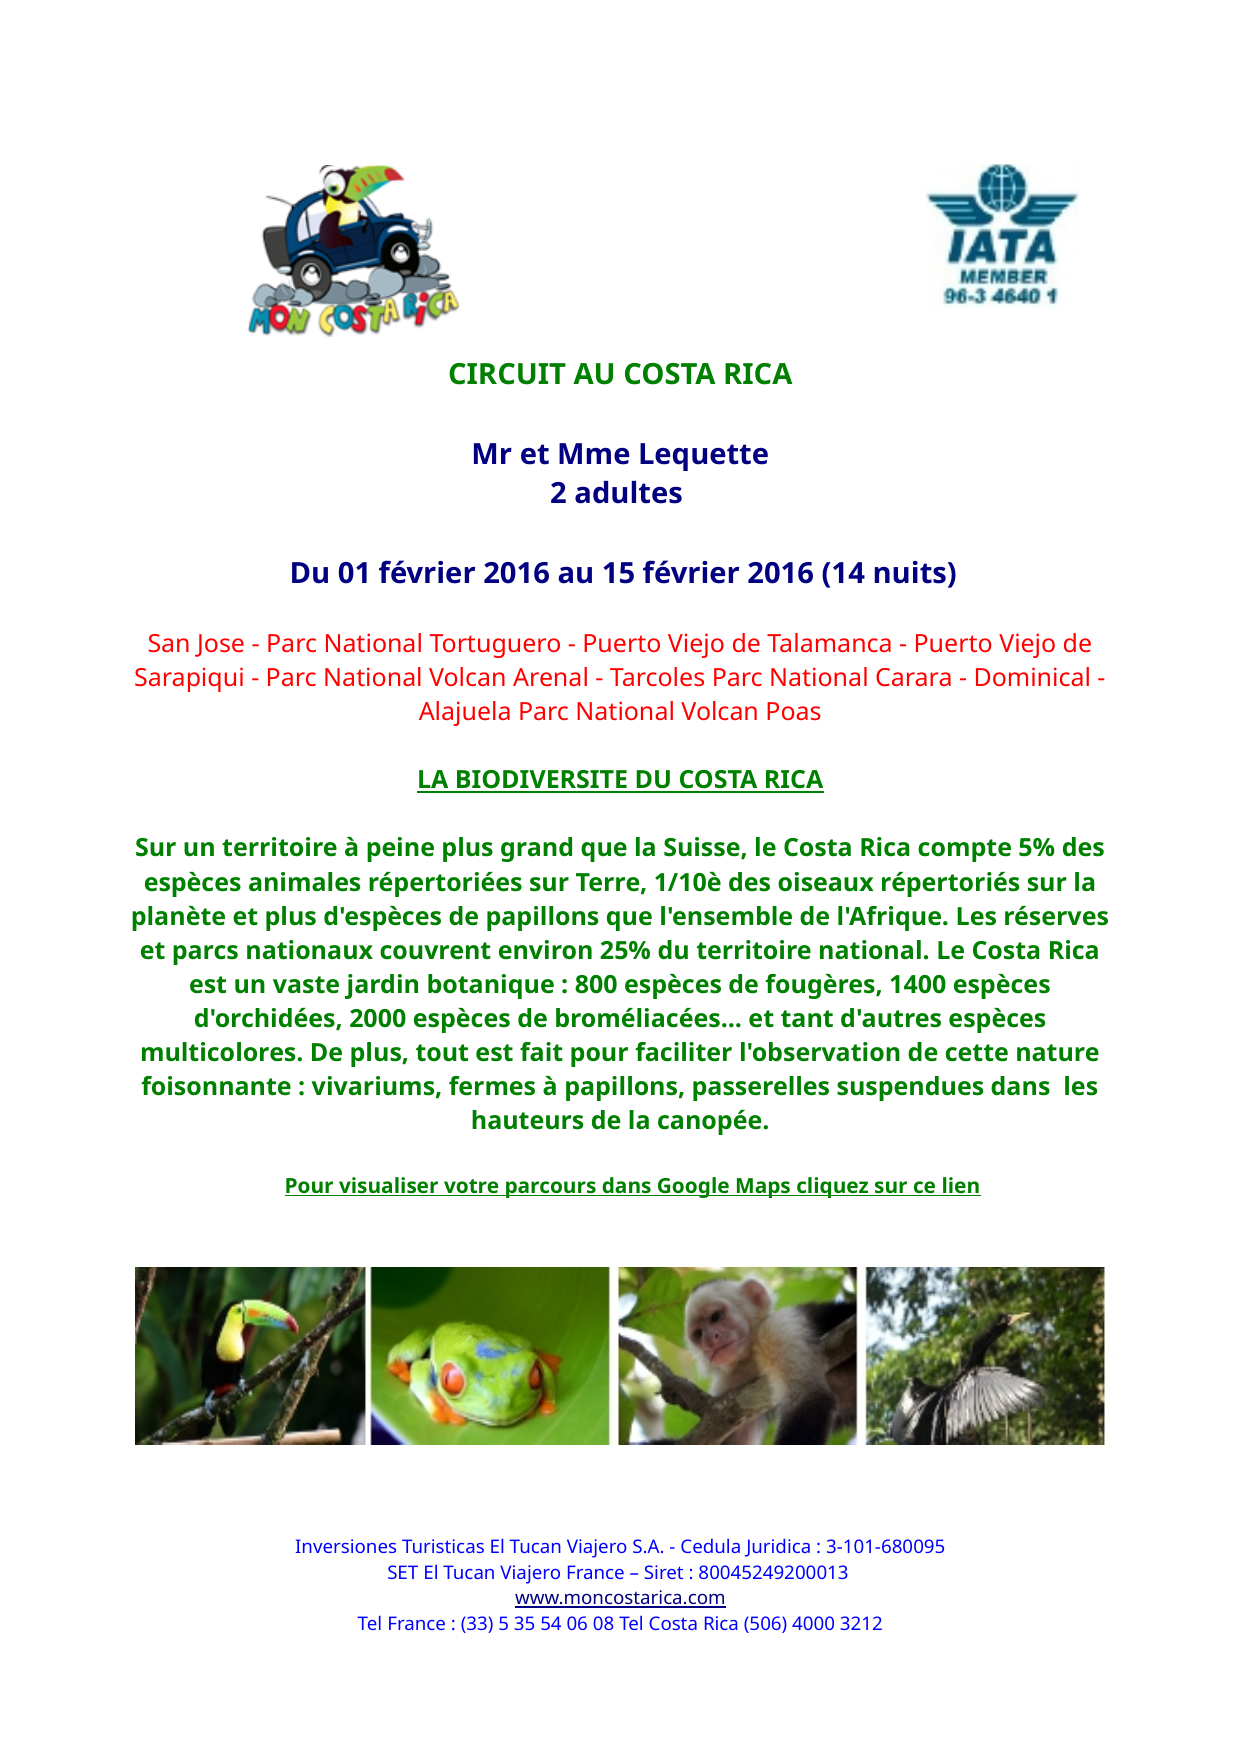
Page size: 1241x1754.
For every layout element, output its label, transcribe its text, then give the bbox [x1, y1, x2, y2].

text LA BIODIVERSITE DU COSTA RICA [118, 762, 1122, 796]
text CIRCUIT AU COSTA RICA [118, 353, 1122, 393]
picture [926, 164, 1080, 309]
text Pour visualiser votre parcours dans Google Maps cliquez sur ce lien [118, 1171, 1146, 1199]
text Mr et Mme Lequette [118, 433, 1122, 473]
text San Jose - Parc National Tortuguero - Puerto Viejo de Talamanca - Puerto Viejo de Sarapiqui - Parc National Volcan Arenal - Tarcoles Parc National Carara - Dominical - Alajuela Parc National Volcan Poas [118, 626, 1122, 728]
text Sur un territoire à peine plus grand que la Suisse, le Costa Rica compte 5% des espèces animales répertoriées sur Terre, 1/10è des oiseaux répertoriés sur la planète et plus d'espèces de papillons que l'ensemble de l'Afrique. Les réserves et parcs nationaux couvrent environ 25% du territoire national. Le Costa Rica est un vaste jardin botanique : 800 espèces de fougères, 1400 espèces d'orchidées, 2000 espèces de broméliacées... et tant d'autres espèces multicolores. De plus, tout est fait pour faciliter l'observation de cette nature foisonnante : vivariums, fermes à papillons, passerelles suspendues dans les hauteurs de la canopée. [118, 830, 1122, 1137]
table_header [118, 118, 620, 353]
picture [248, 165, 460, 337]
text 2 adultes [118, 473, 1122, 512]
picture [135, 1267, 1116, 1445]
table_header [620, 118, 1122, 353]
text Du 01 février 2016 au 15 février 2016 (14 nuits) [118, 552, 1122, 592]
